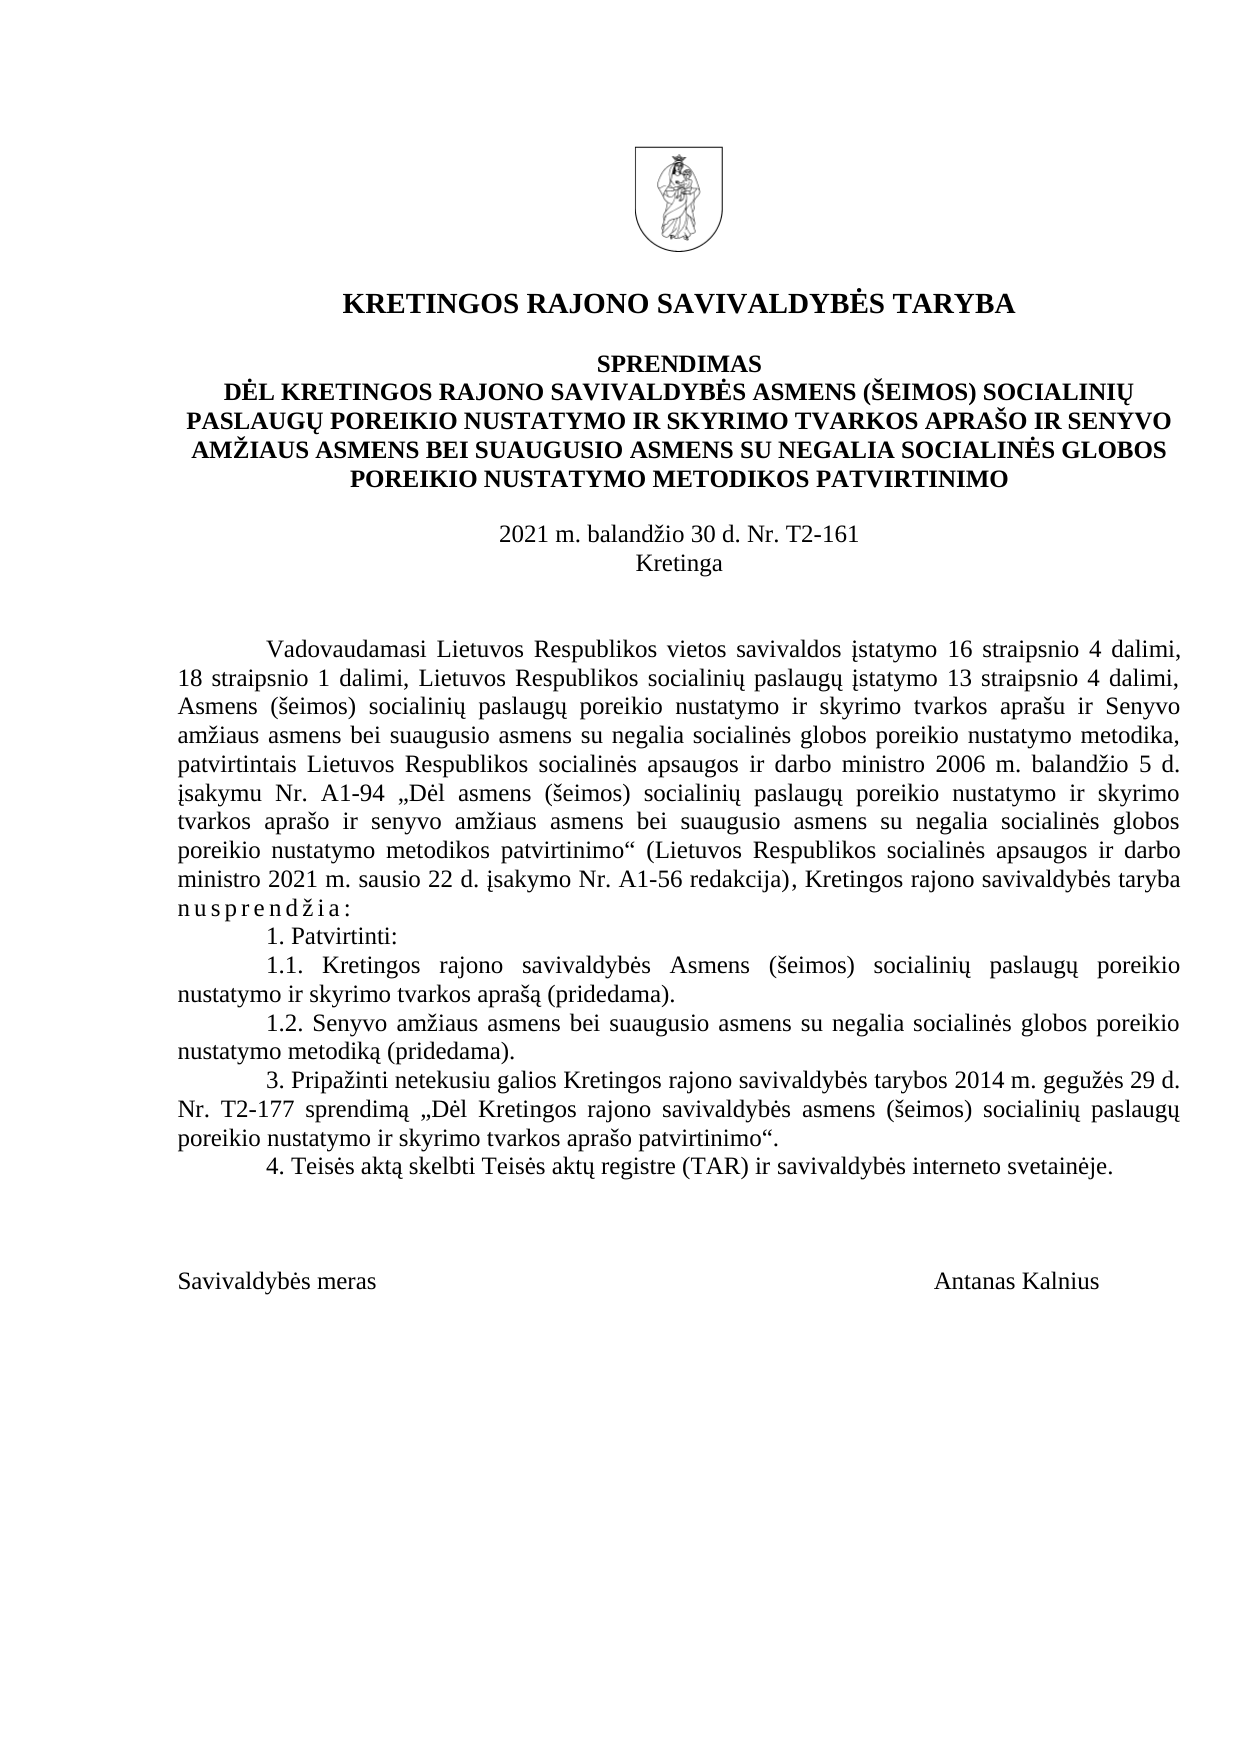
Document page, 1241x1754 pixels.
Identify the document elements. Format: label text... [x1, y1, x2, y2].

text 1. Patvirtinti: [177, 921, 1181, 950]
text SPRENDIMAS [177, 349, 1181, 377]
text DĖL KRETINGOS RAJONO SAVIVALDYBĖS ASMENS (ŠEIMOS) SOCIALINIŲ PASLAUGŲ POREIKIO NUSTATYMO IR SKYRIMO TVARKOS APRAŠO IR SENYVO AMŽIAUS ASMENS BEI SUAUGUSIO ASMENS SU NEGALIA SOCIALINĖS GLOBOS POREIKIO NUSTATYMO METODIKOS PATVIRTINIMO [177, 377, 1181, 492]
text 2021 m. balandžio 30 d. Nr. T2-161 [177, 519, 1181, 548]
text KRETINGOS RAJONO SAVIVALDYBĖS TARYBA [177, 286, 1181, 320]
text Kretinga [177, 548, 1181, 576]
text 1.2. Senyvo amžiaus asmens bei suaugusio asmens su negalia socialinės globos poreikio nustatymo metodiką (pridedama). [177, 1008, 1181, 1065]
text 4. Teisės aktą skelbti Teisės aktų registre (TAR) ir savivaldybės interneto svetainėje. [177, 1151, 1181, 1180]
text Savivaldybės meras Antanas Kalnius [177, 1266, 1181, 1295]
text Vadovaudamasi Lietuvos Respublikos vietos savivaldos įstatymo 16 straipsnio 4 dalimi, 18 straipsnio 1 dalimi, Lietuvos Respublikos socialinių paslaugų įstatymo 13 straipsnio 4 dalimi, Asmens (šeimos) socialinių paslaugų poreikio nustatymo ir skyrimo tvarkos aprašu ir Senyvo amžiaus asmens bei suaugusio asmens su negalia socialinės globos poreikio nustatymo metodika, patvirtintais Lietuvos Respublikos socialinės apsaugos ir darbo ministro 2006 m. balandžio 5 d. įsakymu Nr. A1-94 „Dėl asmens (šeimos) socialinių paslaugų poreikio nustatymo ir skyrimo tvarkos aprašo ir senyvo amžiaus asmens bei suaugusio asmens su negalia socialinės globos poreikio nustatymo metodikos patvirtinimo“ (Lietuvos Respublikos socialinės apsaugos ir darbo ministro 2021 m. sausio 22 d. įsakymo Nr. A1-56 redakcija), Kretingos rajono savivaldybės taryba nusprendžia: [177, 634, 1181, 921]
text 1.1. Kretingos rajono savivaldybės Asmens (šeimos) socialinių paslaugų poreikio nustatymo ir skyrimo tvarkos aprašą (pridedama). [177, 950, 1181, 1008]
text 3. Pripažinti netekusiu galios Kretingos rajono savivaldybės tarybos 2014 m. gegužės 29 d. Nr. T2-177 sprendimą „Dėl Kretingos rajono savivaldybės asmens (šeimos) socialinių paslaugų poreikio nustatymo ir skyrimo tvarkos aprašo patvirtinimo“. [177, 1065, 1181, 1151]
